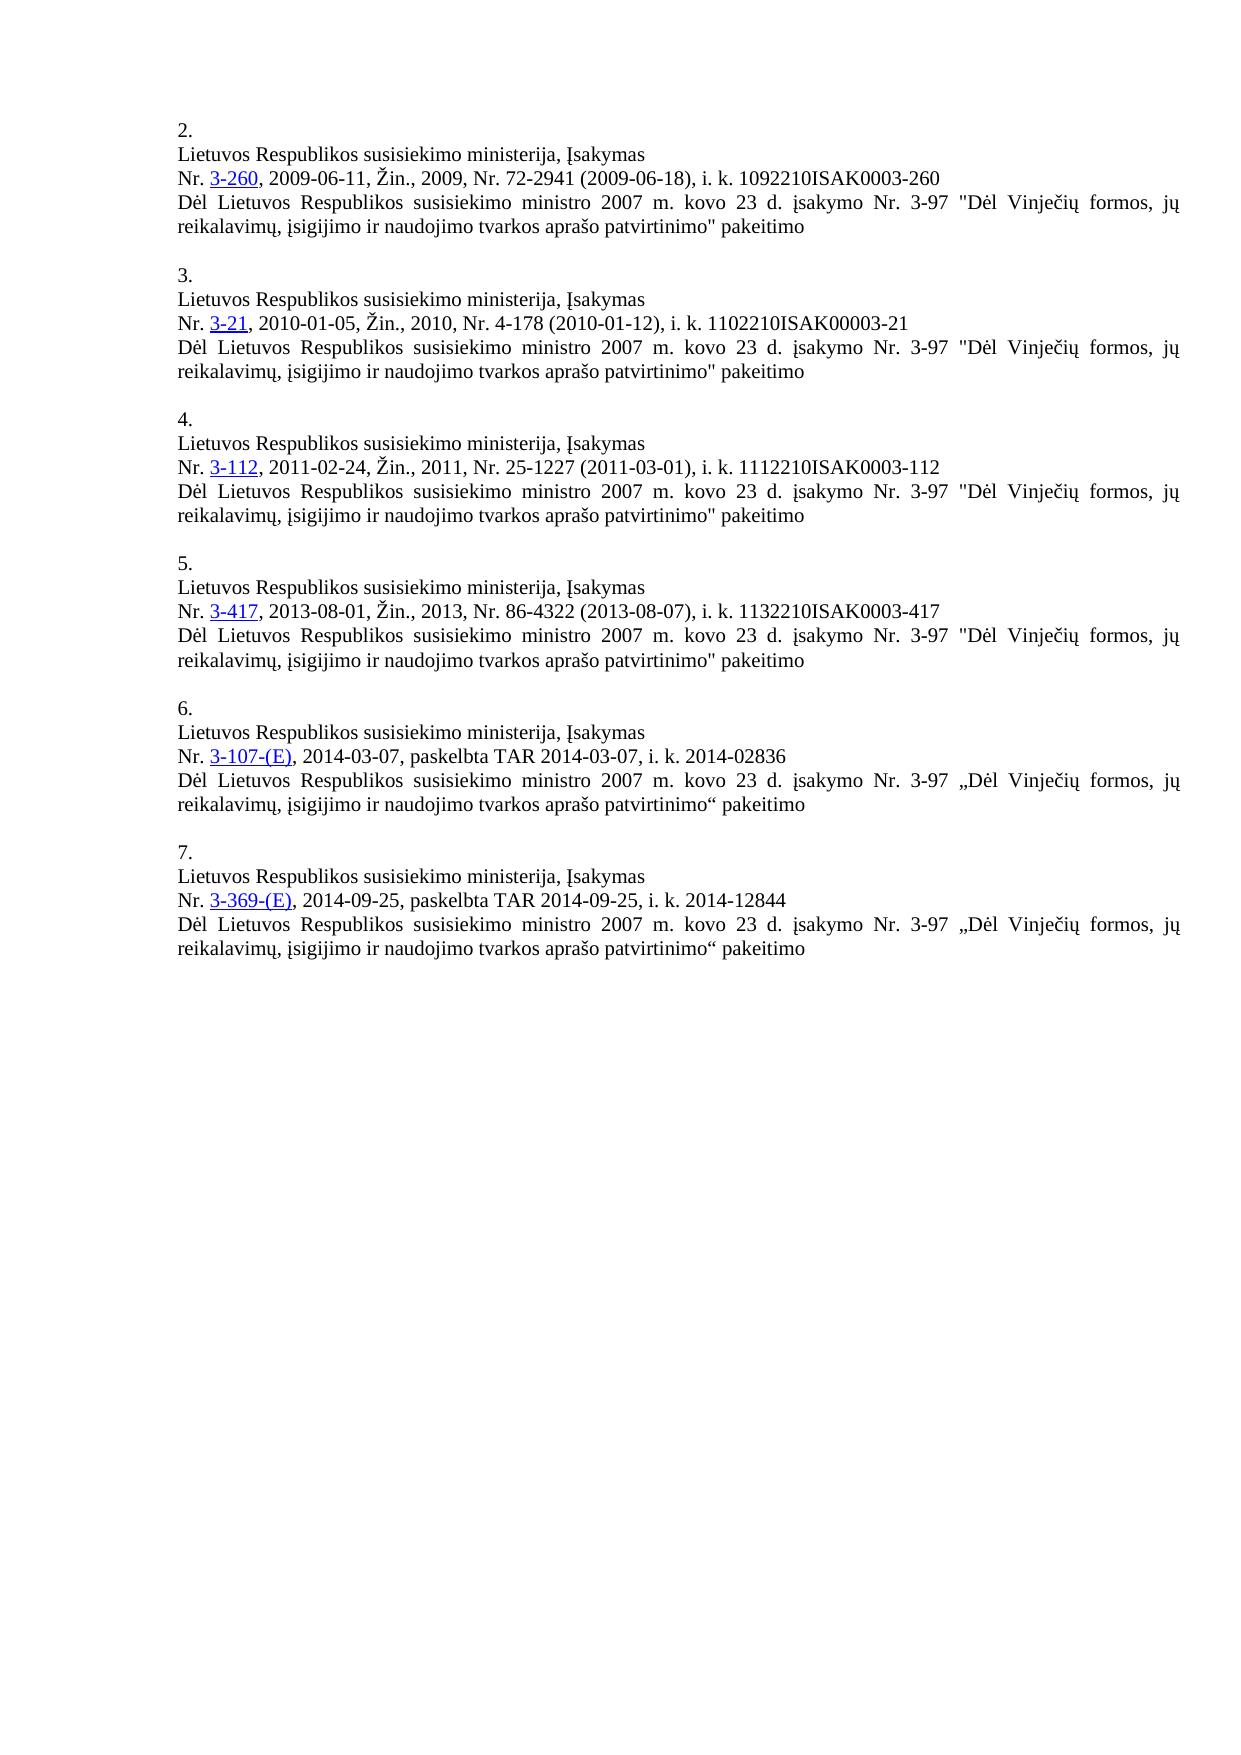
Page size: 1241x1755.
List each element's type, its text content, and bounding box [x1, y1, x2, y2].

text Nr. 3-107-(E), 2014-03-07, paskelbta TAR 2014-03-07, i. k. 2014-02836 [177, 744, 1181, 768]
text 2. [177, 118, 1181, 142]
text Dėl Lietuvos Respublikos susisiekimo ministro 2007 m. kovo 23 d. įsakymo Nr. 3-97 "Dėl Vinječių formos, jų reikalavimų, įsigijimo ir naudojimo tvarkos aprašo patvirtinimo" pakeitimo [177, 190, 1181, 238]
text Lietuvos Respublikos susisiekimo ministerija, Įsakymas [177, 720, 1181, 744]
text Dėl Lietuvos Respublikos susisiekimo ministro 2007 m. kovo 23 d. įsakymo Nr. 3-97 "Dėl Vinječių formos, jų reikalavimų, įsigijimo ir naudojimo tvarkos aprašo patvirtinimo" pakeitimo [177, 479, 1181, 527]
text Dėl Lietuvos Respublikos susisiekimo ministro 2007 m. kovo 23 d. įsakymo Nr. 3-97 "Dėl Vinječių formos, jų reikalavimų, įsigijimo ir naudojimo tvarkos aprašo patvirtinimo" pakeitimo [177, 623, 1181, 672]
text Nr. 3-417, 2013-08-01, Žin., 2013, Nr. 86-4322 (2013-08-07), i. k. 1132210ISAK0003-417 [177, 599, 1181, 623]
text Dėl Lietuvos Respublikos susisiekimo ministro 2007 m. kovo 23 d. įsakymo Nr. 3-97 „Dėl Vinječių formos, jų reikalavimų, įsigijimo ir naudojimo tvarkos aprašo patvirtinimo“ pakeitimo [177, 912, 1181, 960]
text 4. [177, 407, 1181, 431]
text Dėl Lietuvos Respublikos susisiekimo ministro 2007 m. kovo 23 d. įsakymo Nr. 3-97 „Dėl Vinječių formos, jų reikalavimų, įsigijimo ir naudojimo tvarkos aprašo patvirtinimo“ pakeitimo [177, 768, 1181, 816]
text 3. [177, 262, 1181, 287]
text Lietuvos Respublikos susisiekimo ministerija, Įsakymas [177, 287, 1181, 311]
text Lietuvos Respublikos susisiekimo ministerija, Įsakymas [177, 864, 1181, 888]
text Dėl Lietuvos Respublikos susisiekimo ministro 2007 m. kovo 23 d. įsakymo Nr. 3-97 "Dėl Vinječių formos, jų reikalavimų, įsigijimo ir naudojimo tvarkos aprašo patvirtinimo" pakeitimo [177, 335, 1181, 383]
text Lietuvos Respublikos susisiekimo ministerija, Įsakymas [177, 575, 1181, 599]
text Nr. 3-21, 2010-01-05, Žin., 2010, Nr. 4-178 (2010-01-12), i. k. 1102210ISAK00003-21 [177, 311, 1181, 335]
text Nr. 3-369-(E), 2014-09-25, paskelbta TAR 2014-09-25, i. k. 2014-12844 [177, 888, 1181, 912]
text Lietuvos Respublikos susisiekimo ministerija, Įsakymas [177, 431, 1181, 455]
text 7. [177, 840, 1181, 864]
text Nr. 3-260, 2009-06-11, Žin., 2009, Nr. 72-2941 (2009-06-18), i. k. 1092210ISAK0003-260 [177, 166, 1181, 190]
text 5. [177, 551, 1181, 575]
text 6. [177, 696, 1181, 720]
text Nr. 3-112, 2011-02-24, Žin., 2011, Nr. 25-1227 (2011-03-01), i. k. 1112210ISAK0003-112 [177, 455, 1181, 479]
text Lietuvos Respublikos susisiekimo ministerija, Įsakymas [177, 142, 1181, 166]
